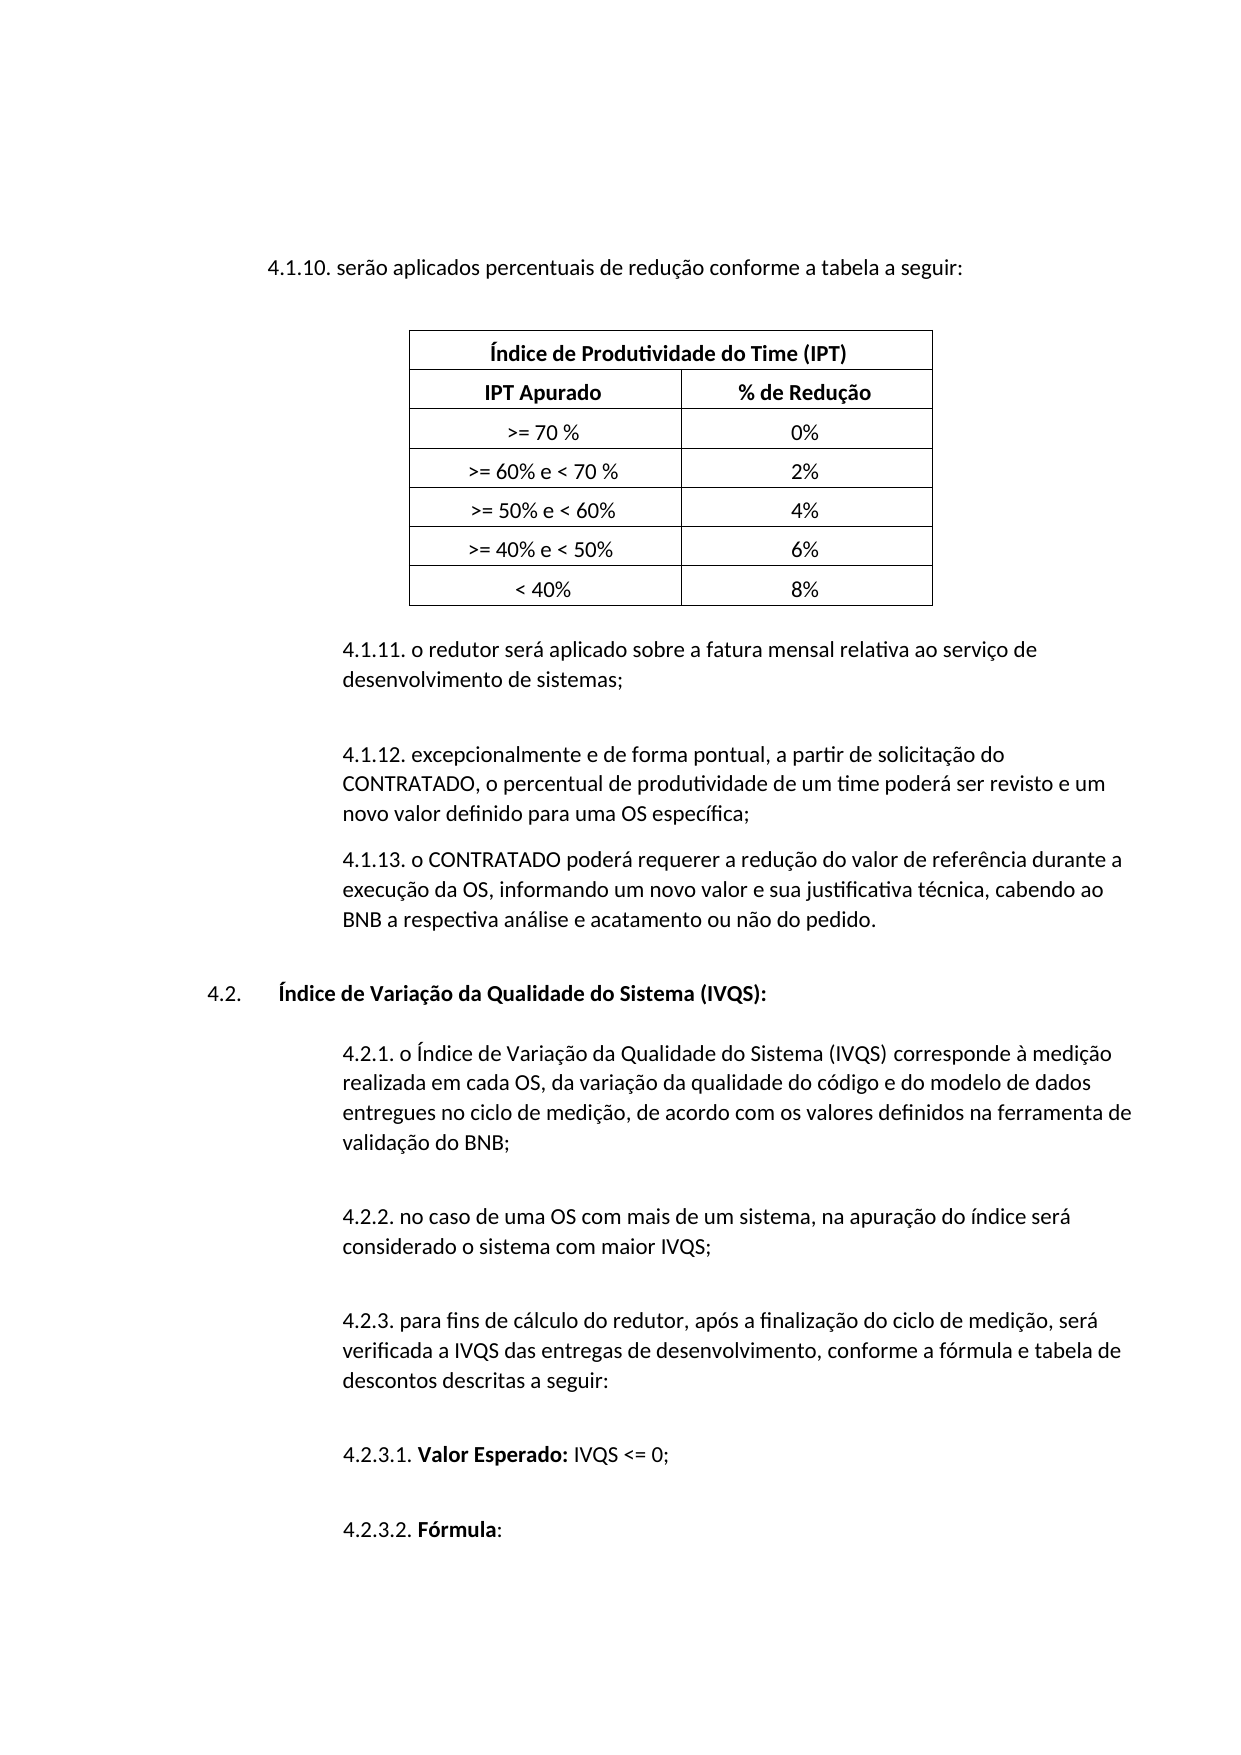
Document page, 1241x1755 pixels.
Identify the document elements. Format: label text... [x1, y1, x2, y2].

table_cell 4% [682, 488, 932, 526]
text 4.2.1. o Índice de Variação da Qualidade do Sistema (IVQS) corresponde à medição realizada em cada OS, da variação da qualidade do código e do modelo de dados entregues no ciclo de medição, de acordo com os valores definidos na ferramenta de validação do BNB; [342, 1039, 1134, 1156]
text 4.1.11. o redutor será aplicado sobre a fatura mensal relativa ao serviço de desenvolvimento de sistemas; [342, 636, 1134, 693]
text 4.2.3. para fins de cálculo do redutor, após a finalização do ciclo de medição, será verificada a IVQS das entregas de desenvolvimento, conforme a fórmula e tabela de descontos descritas a seguir: [342, 1306, 1134, 1394]
table_cell < 40% [410, 566, 681, 604]
table_cell >= 70 % [410, 409, 681, 447]
text 4.2.2. no caso de uma OS com mais de um sistema, na apuração do índice será considerado o sistema com maior IVQS; [342, 1202, 1134, 1260]
table_cell % de Redução [682, 370, 932, 408]
table_cell >= 40% e < 50% [410, 527, 681, 565]
text 4.1.10. serão aplicados percentuais de redução conforme a tabela a seguir: [267, 253, 1134, 281]
table_header Índice de Produtividade do Time (IPT) [410, 331, 932, 369]
table_cell IPT Apurado [410, 370, 681, 408]
text 4.1.13. o CONTRATADO poderá requerer a redução do valor de referência durante a execução da OS, informando um novo valor e sua justificativa técnica, cabendo ao BNB a respectiva análise e acatamento ou não do pedido. [342, 845, 1134, 933]
table_cell 6% [682, 527, 932, 565]
table_cell >= 50% e < 60% [410, 488, 681, 526]
table_cell 2% [682, 449, 932, 487]
text 4.2.3.1. Valor Esperado: IVQS <= 0; [343, 1440, 1134, 1468]
table_cell 8% [682, 566, 932, 604]
text 4.2.3.2. Fórmula: [343, 1515, 1134, 1543]
text 4.1.12. excepcionalmente e de forma pontual, a partir de solicitação do CONTRATADO, o percentual de produtividade de um time poderá ser revisto e um novo valor definido para uma OS específica; [342, 740, 1134, 827]
text 4.2. Índice de Variação da Qualidade do Sistema (IVQS): [166, 979, 1134, 1007]
table_cell >= 60% e < 70 % [410, 449, 681, 487]
table_cell 0% [682, 409, 932, 447]
